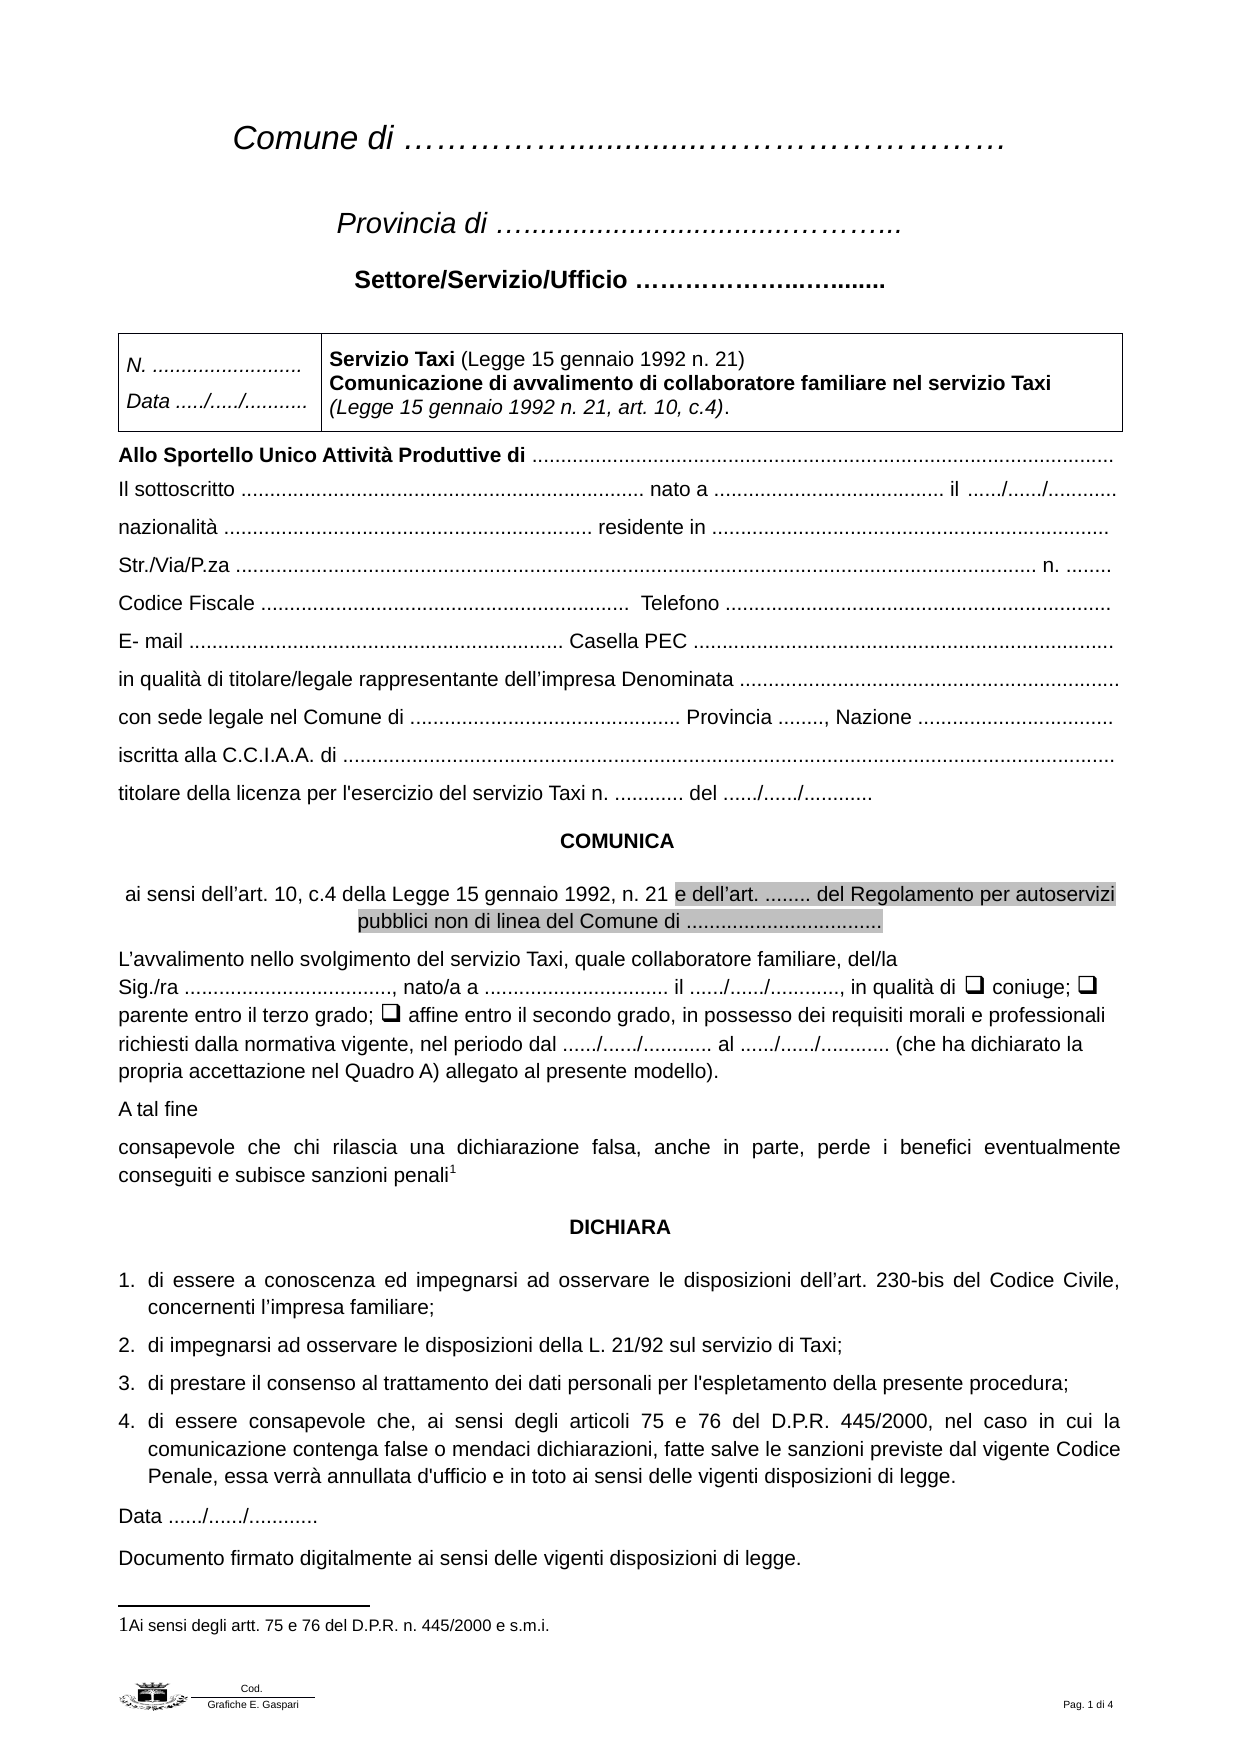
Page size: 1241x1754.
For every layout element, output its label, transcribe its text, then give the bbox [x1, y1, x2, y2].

text A tal fine [118, 1097, 1122, 1121]
text consapevole che chi rilascia una dichiarazione falsa, anche in parte, perde i benefici eventualmente conseguiti e subisce sanzioni penali [118, 1135, 1122, 1187]
text Str./Via/P.za ........................................................................................................................................... n. ........ [118, 553, 1122, 577]
text Codice Fiscale ................................................................ Telefono ................................................................... [118, 591, 1122, 615]
text Provincia di ….................................………... [118, 207, 1122, 240]
subtitle di essere consapevole che, ai sensi degli articoli 75 e 76 del D.P.R. 445/2000, nel caso in cui la comunicazione contenga false o mendaci dichiarazioni, fatte salve le sanzioni previste dal vigente Codice Penale, essa verrà annullata d'ufficio e in toto ai sensi delle vigenti disposizioni di legge. [118, 1409, 1122, 1488]
list di essere a conoscenza ed impegnarsi ad osservare le disposizioni dell’art. 230-bis del Codice Civile, concernenti l’impresa familiare; [118, 1268, 1122, 1319]
text nazionalità ................................................................ residente in ..................................................................... [118, 515, 1122, 539]
text titolare della licenza per l'esercizio del servizio Taxi n. ............ del ....../....../............ [118, 780, 1090, 804]
text Comune di ……………...............……………………… [118, 118, 1122, 157]
text iscritta alla C.C.I.A.A. di ...................................................................................................................................... [118, 742, 1122, 766]
text Documento firmato digitalmente ai sensi delle vigenti disposizioni di legge. [118, 1545, 1122, 1569]
table_header N. .......................... Data ...../...../........... [119, 334, 321, 431]
table_header Servizio Taxi (Legge 15 gennaio 1992 n. 21) Comunicazione di avvalimento di collaboratore familiare nel servizio Taxi (Legge 15 gennaio 1992 n. 21, art. 10, c.4). [322, 334, 1122, 431]
text Allo Sportello Unico Attività Produttive di ..................................................................................................... [118, 443, 1122, 467]
text con sede legale nel Comune di ............................................... Provincia ........, Nazione .................................. [118, 704, 1122, 728]
text Settore/Servizio/Ufficio ………………...…........ [118, 265, 1122, 294]
text Il sottoscritto ...................................................................... nato a ........................................ il ....../....../............ [118, 477, 1122, 501]
text L’avvalimento nello svolgimento del servizio Taxi, quale collaboratore familiare, del/la Sig./ra ...................................., nato/a a ................................ il ....../....../............, in qualità di  coniuge;  parente entro il terzo grado;  affine entro il secondo grado, in possesso dei requisiti morali e professionali richiesti dalla normativa vigente, nel periodo dal ....../....../............ al ....../....../............ (che ha dichiarato la propria accettazione nel Quadro A) allegato al presente modello). [118, 947, 1122, 1083]
subtitle di prestare il consenso al trattamento dei dati personali per l'espletamento della presente procedura; [118, 1371, 1122, 1395]
subtitle di impegnarsi ad osservare le disposizioni della L. 21/92 sul servizio di Taxi; [118, 1333, 1122, 1357]
text DICHIARA [118, 1215, 1122, 1239]
text ai sensi dell’art. 10, c.4 della Legge 15 gennaio 1992, n. 21 e dell’art. ........ del Regolamento per autoservizi pubblici non di linea del Comune di .................................. [118, 882, 1122, 933]
text Data ....../....../............ [118, 1504, 1122, 1528]
text Ai sensi degli artt. 75 e 76 del D.P.R. n. 445/2000 e s.m.i. [118, 1612, 1122, 1636]
text in qualità di titolare/legale rappresentante dell’impresa Denominata .................................................................. [118, 667, 1122, 691]
text COMUNICA [118, 829, 1122, 853]
text E- mail ................................................................. Casella PEC ......................................................................... [118, 629, 1122, 653]
